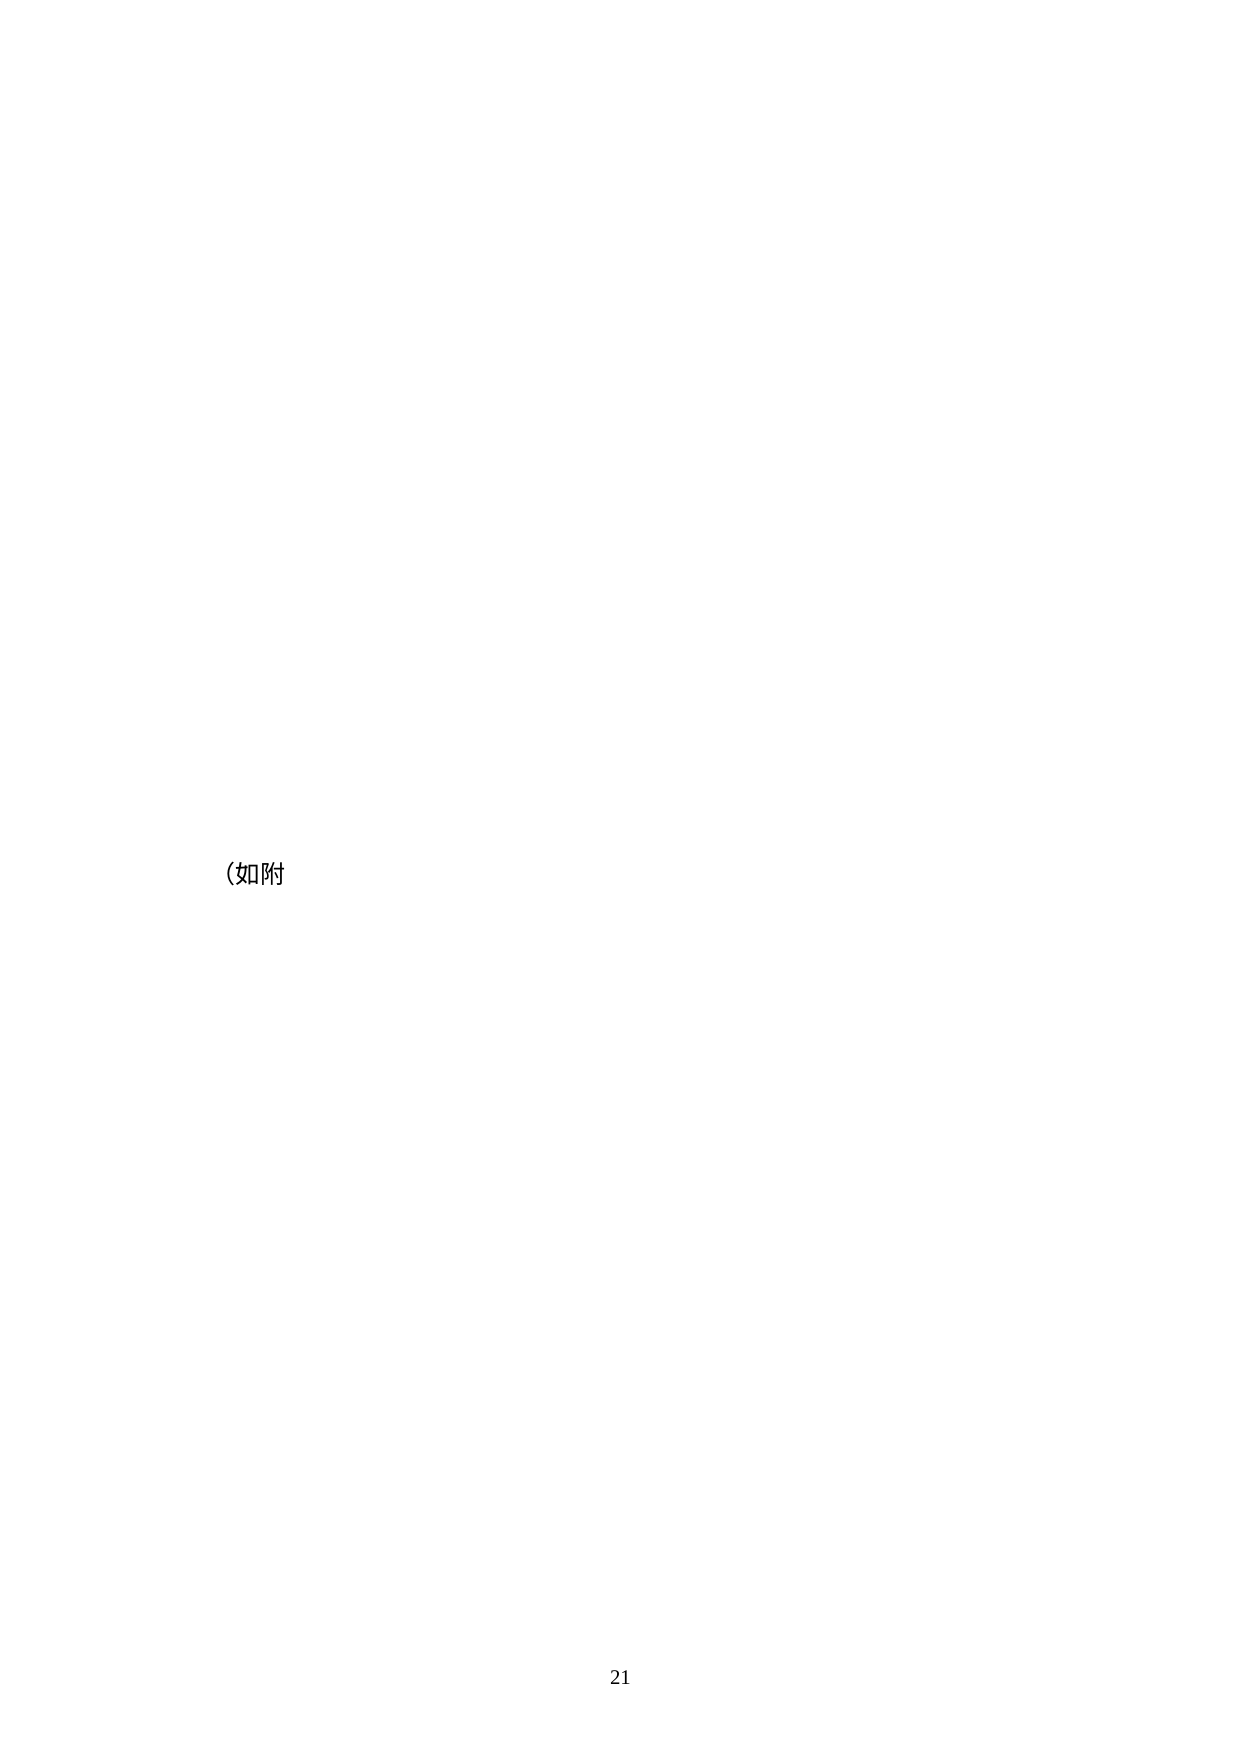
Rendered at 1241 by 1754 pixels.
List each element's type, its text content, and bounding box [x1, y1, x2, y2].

list 無教師法第14條各款規定或教育人員任用條例第31條各款及第33條之情事者（如附 [180, 831, 1134, 893]
